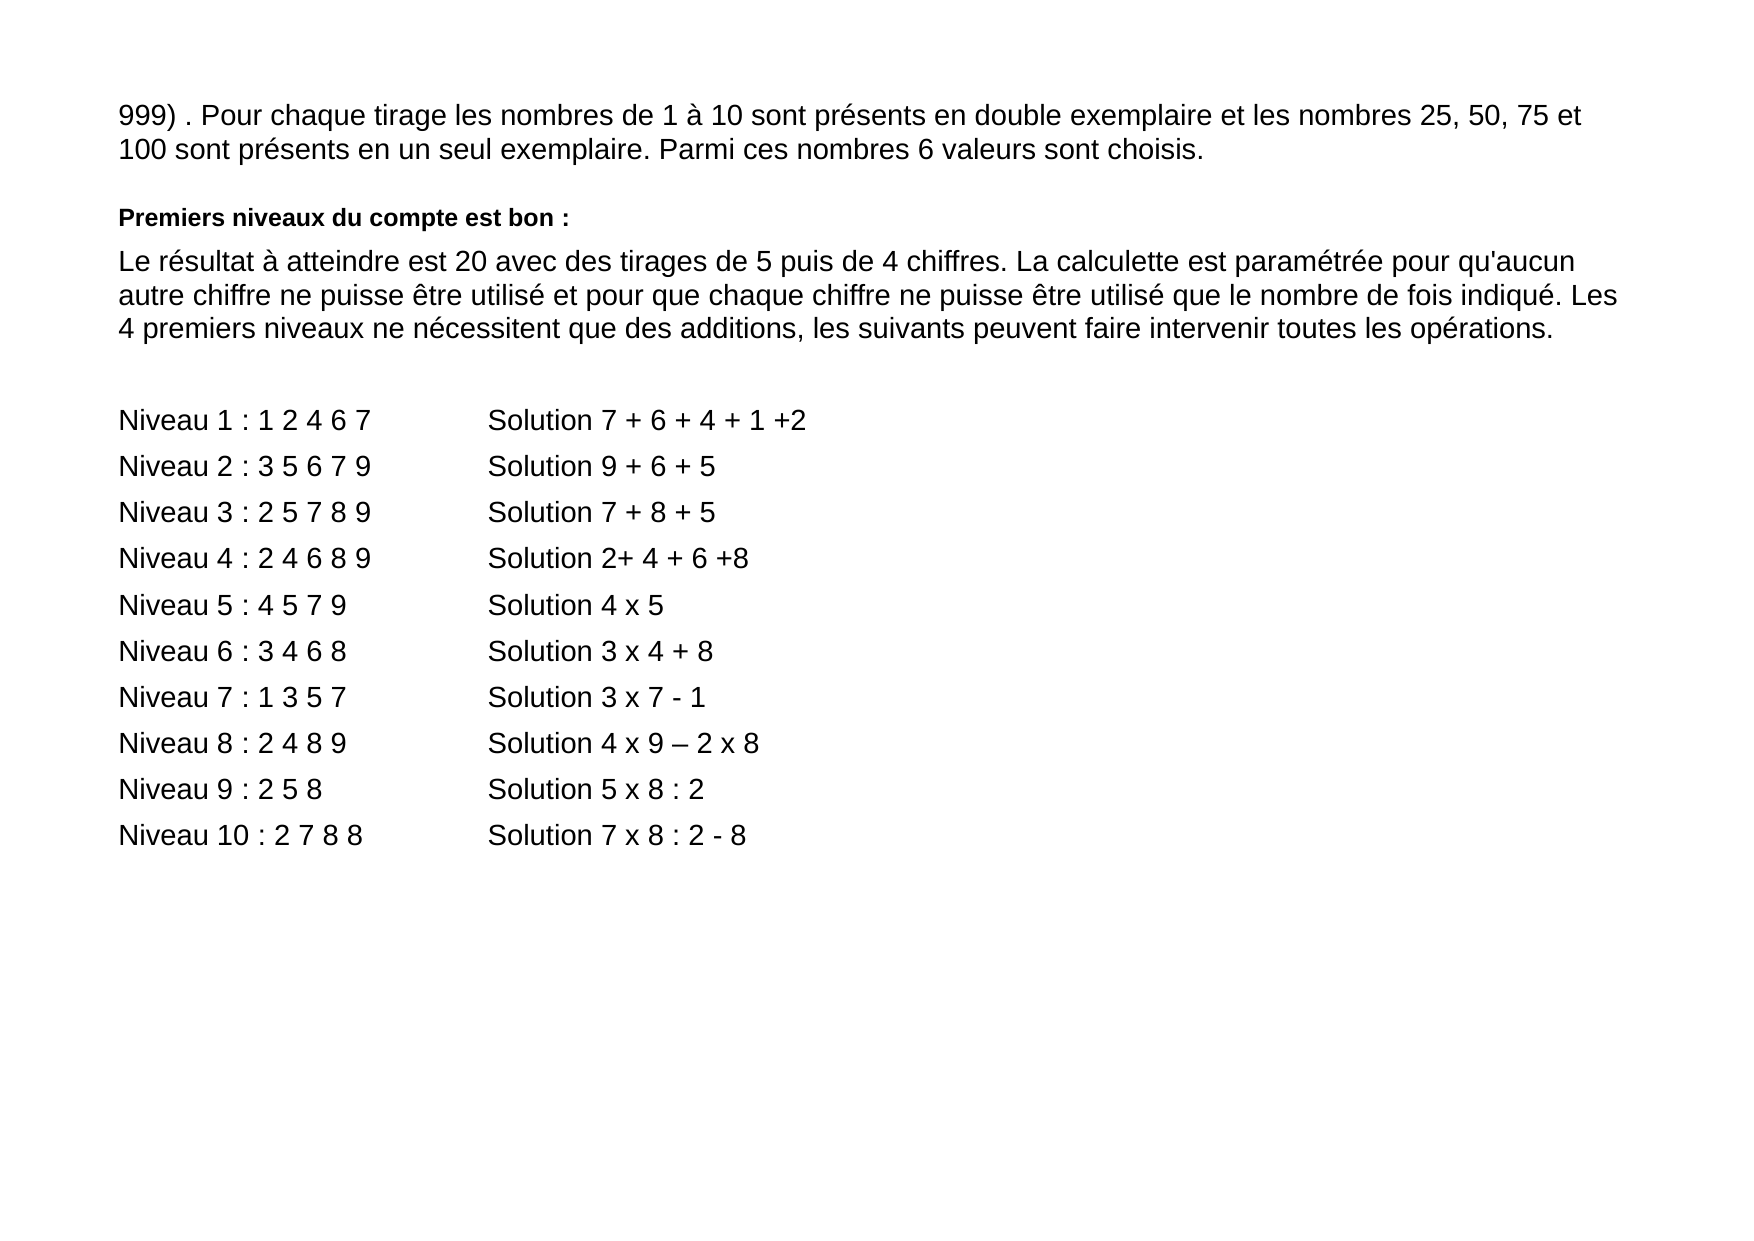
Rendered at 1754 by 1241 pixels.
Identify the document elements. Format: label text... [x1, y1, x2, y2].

text Niveau 3 : 2 5 7 8 9 Solution 7 + 8 + 5 [118, 496, 1636, 529]
text Niveau 4 : 2 4 6 8 9 Solution 2+ 4 + 6 +8 [118, 542, 1636, 575]
text Niveau 2 : 3 5 6 7 9 Solution 9 + 6 + 5 [118, 449, 1636, 483]
text Niveau 10 : 2 7 8 8 Solution 7 x 8 : 2 - 8 [118, 818, 1636, 851]
text Le résultat à atteindre est 20 avec des tirages de 5 puis de 4 chiffres. La calculette est paramétrée pour qu'aucun autre chiffre ne puisse être utilisé et pour que chaque chiffre ne puisse être utilisé que le nombre de fois indiqué. Les 4 premiers niveaux ne nécessitent que des additions, les suivants peuvent faire intervenir toutes les opérations. [118, 244, 1636, 345]
text Niveau 8 : 2 4 8 9 Solution 4 x 9 – 2 x 8 [118, 726, 1636, 759]
text Niveau 1 : 1 2 4 6 7 Solution 7 + 6 + 4 + 1 +2 [118, 403, 1636, 437]
text Niveau 7 : 1 3 5 7 Solution 3 x 7 - 1 [118, 680, 1636, 713]
text 999) . Pour chaque tirage les nombres de 1 à 10 sont présents en double exemplaire et les nombres 25, 50, 75 et 100 sont présents en un seul exemplaire. Parmi ces nombres 6 valeurs sont choisis. [118, 98, 1636, 166]
subtitle Premiers niveaux du compte est bon : [118, 203, 1636, 232]
text Niveau 5 : 4 5 7 9 Solution 4 x 5 [118, 588, 1636, 621]
text Niveau 6 : 3 4 6 8 Solution 3 x 4 + 8 [118, 634, 1636, 667]
text Niveau 9 : 2 5 8 Solution 5 x 8 : 2 [118, 772, 1636, 805]
